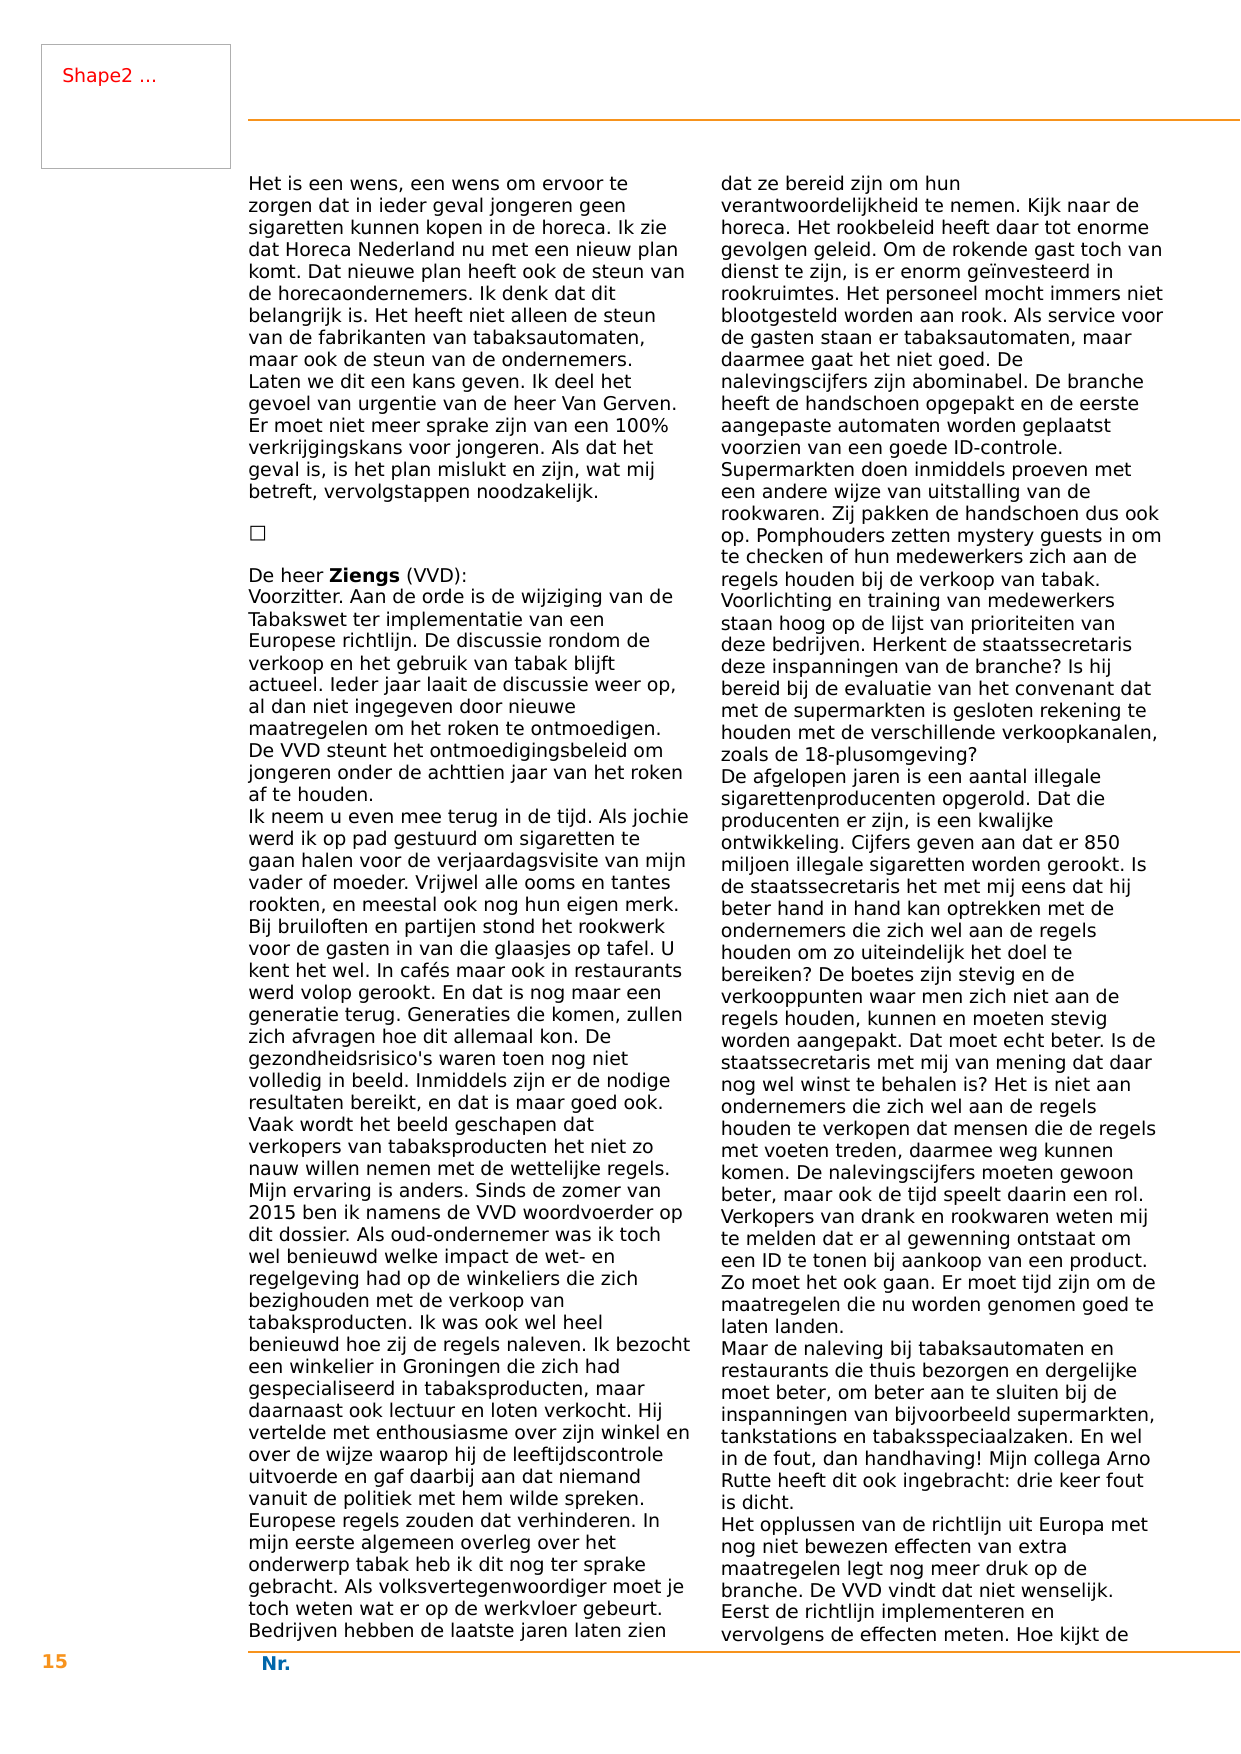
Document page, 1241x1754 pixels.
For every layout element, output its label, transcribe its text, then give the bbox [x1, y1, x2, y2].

text ⬜ [248, 522, 691, 544]
text Maar de naleving bij tabaksautomaten en restaurants die thuis bezorgen en dergelijke moet beter, om beter aan te sluiten bij de inspanningen van bijvoorbeeld supermarkten, tankstations en tabaksspeciaalzaken. En wel in de fout, dan handhaving! Mijn collega Arno Rutte heeft dit ook ingebracht: drie keer fout is dicht. [721, 1338, 1163, 1513]
text dat ze bereid zijn om hun verantwoordelijkheid te nemen. Kijk naar de horeca. Het rookbeleid heeft daar tot enorme gevolgen geleid. Om de rokende gast toch van dienst te zijn, is er enorm geïnvesteerd in rookruimtes. Het personeel mocht immers niet blootgesteld worden aan rook. Als service voor de gasten staan er tabaksautomaten, maar daarmee gaat het niet goed. De nalevingscijfers zijn abominabel. De branche heeft de handschoen opgepakt en de eerste aangepaste automaten worden geplaatst voorzien van een goede ID-controle. Supermarkten doen inmiddels proeven met een andere wijze van uitstalling van de rookwaren. Zij pakken de handschoen dus ook op. Pomphouders zetten mystery guests in om te checken of hun medewerkers zich aan de regels houden bij de verkoop van tabak. Voorlichting en training van medewerkers staan hoog op de lijst van prioriteiten van deze bedrijven. Herkent de staatssecretaris deze inspanningen van de branche? Is hij bereid bij de evaluatie van het convenant dat met de supermarkten is gesloten rekening te houden met de verschillende verkoopkanalen, zoals de 18-plusomgeving? [721, 173, 1163, 766]
text De heer Ziengs (VVD): [248, 564, 691, 586]
text Ik neem u even mee terug in de tijd. Als jochie werd ik op pad gestuurd om sigaretten te gaan halen voor de verjaardagsvisite van mijn vader of moeder. Vrijwel alle ooms en tantes rookten, en meestal ook nog hun eigen merk. Bij bruiloften en partijen stond het rookwerk voor de gasten in van die glaasjes op tafel. U kent het wel. In cafés maar ook in restaurants werd volop gerookt. En dat is nog maar een generatie terug. Generaties die komen, zullen zich afvragen hoe dit allemaal kon. De gezondheidsrisico's waren toen nog niet volledig in beeld. Inmiddels zijn er de nodige resultaten bereikt, en dat is maar goed ook. [248, 806, 691, 1114]
text Voorzitter. Aan de orde is de wijziging van de Tabakswet ter implementatie van een Europese richtlijn. De discussie rondom de verkoop en het gebruik van tabak blijft actueel. Ieder jaar laait de discussie weer op, al dan niet ingegeven door nieuwe maatregelen om het roken te ontmoedigen. De VVD steunt het ontmoedigingsbeleid om jongeren onder de achttien jaar van het roken af te houden. [248, 586, 691, 806]
text De afgelopen jaren is een aantal illegale sigarettenproducenten opgerold. Dat die producenten er zijn, is een kwalijke ontwikkeling. Cijfers geven aan dat er 850 miljoen illegale sigaretten worden gerookt. Is de staatssecretaris het met mij eens dat hij beter hand in hand kan optrekken met de ondernemers die zich wel aan de regels houden om zo uiteindelijk het doel te bereiken? De boetes zijn stevig en de verkooppunten waar men zich niet aan de regels houden, kunnen en moeten stevig worden aangepakt. Dat moet echt beter. Is de staatssecretaris met mij van mening dat daar nog wel winst te behalen is? Het is niet aan ondernemers die zich wel aan de regels houden te verkopen dat mensen die de regels met voeten treden, daarmee weg kunnen komen. De nalevingscijfers moeten gewoon beter, maar ook de tijd speelt daarin een rol. Verkopers van drank en rookwaren weten mij te melden dat er al gewenning ontstaat om een ID te tonen bij aankoop van een product. Zo moet het ook gaan. Er moet tijd zijn om de maatregelen die nu worden genomen goed te laten landen. [721, 766, 1163, 1338]
text Het is een wens, een wens om ervoor te zorgen dat in ieder geval jongeren geen sigaretten kunnen kopen in de horeca. Ik zie dat Horeca Nederland nu met een nieuw plan komt. Dat nieuwe plan heeft ook de steun van de horecaondernemers. Ik denk dat dit belangrijk is. Het heeft niet alleen de steun van de fabrikanten van tabaksautomaten, maar ook de steun van de ondernemers. Laten we dit een kans geven. Ik deel het gevoel van urgentie van de heer Van Gerven. Er moet niet meer sprake zijn van een 100% verkrijgingskans voor jongeren. Als dat het geval is, is het plan mislukt en zijn, wat mij betreft, vervolgstappen noodzakelijk. [248, 173, 691, 502]
text Bedrijven hebben de laatste jaren laten zien [248, 1619, 691, 1641]
text Het opplussen van de richtlijn uit Europa met nog niet bewezen effecten van extra maatregelen legt nog meer druk op de branche. De VVD vindt dat niet wenselijk. Eerst de richtlijn implementeren en vervolgens de effecten meten. Hoe kijkt de [721, 1513, 1163, 1645]
text Vaak wordt het beeld geschapen dat verkopers van tabaksproducten het niet zo nauw willen nemen met de wettelijke regels. Mijn ervaring is anders. Sinds de zomer van 2015 ben ik namens de VVD woordvoerder op dit dossier. Als oud-ondernemer was ik toch wel benieuwd welke impact de wet- en regelgeving had op de winkeliers die zich bezighouden met de verkoop van tabaksproducten. Ik was ook wel heel benieuwd hoe zij de regels naleven. Ik bezocht een winkelier in Groningen die zich had gespecialiseerd in tabaksproducten, maar daarnaast ook lectuur en loten verkocht. Hij vertelde met enthousiasme over zijn winkel en over de wijze waarop hij de leeftijdscontrole uitvoerde en gaf daarbij aan dat niemand vanuit de politiek met hem wilde spreken. Europese regels zouden dat verhinderen. In mijn eerste algemeen overleg over het onderwerp tabak heb ik dit nog ter sprake gebracht. Als volksvertegenwoordiger moet je toch weten wat er op de werkvloer gebeurt. [248, 1114, 691, 1619]
